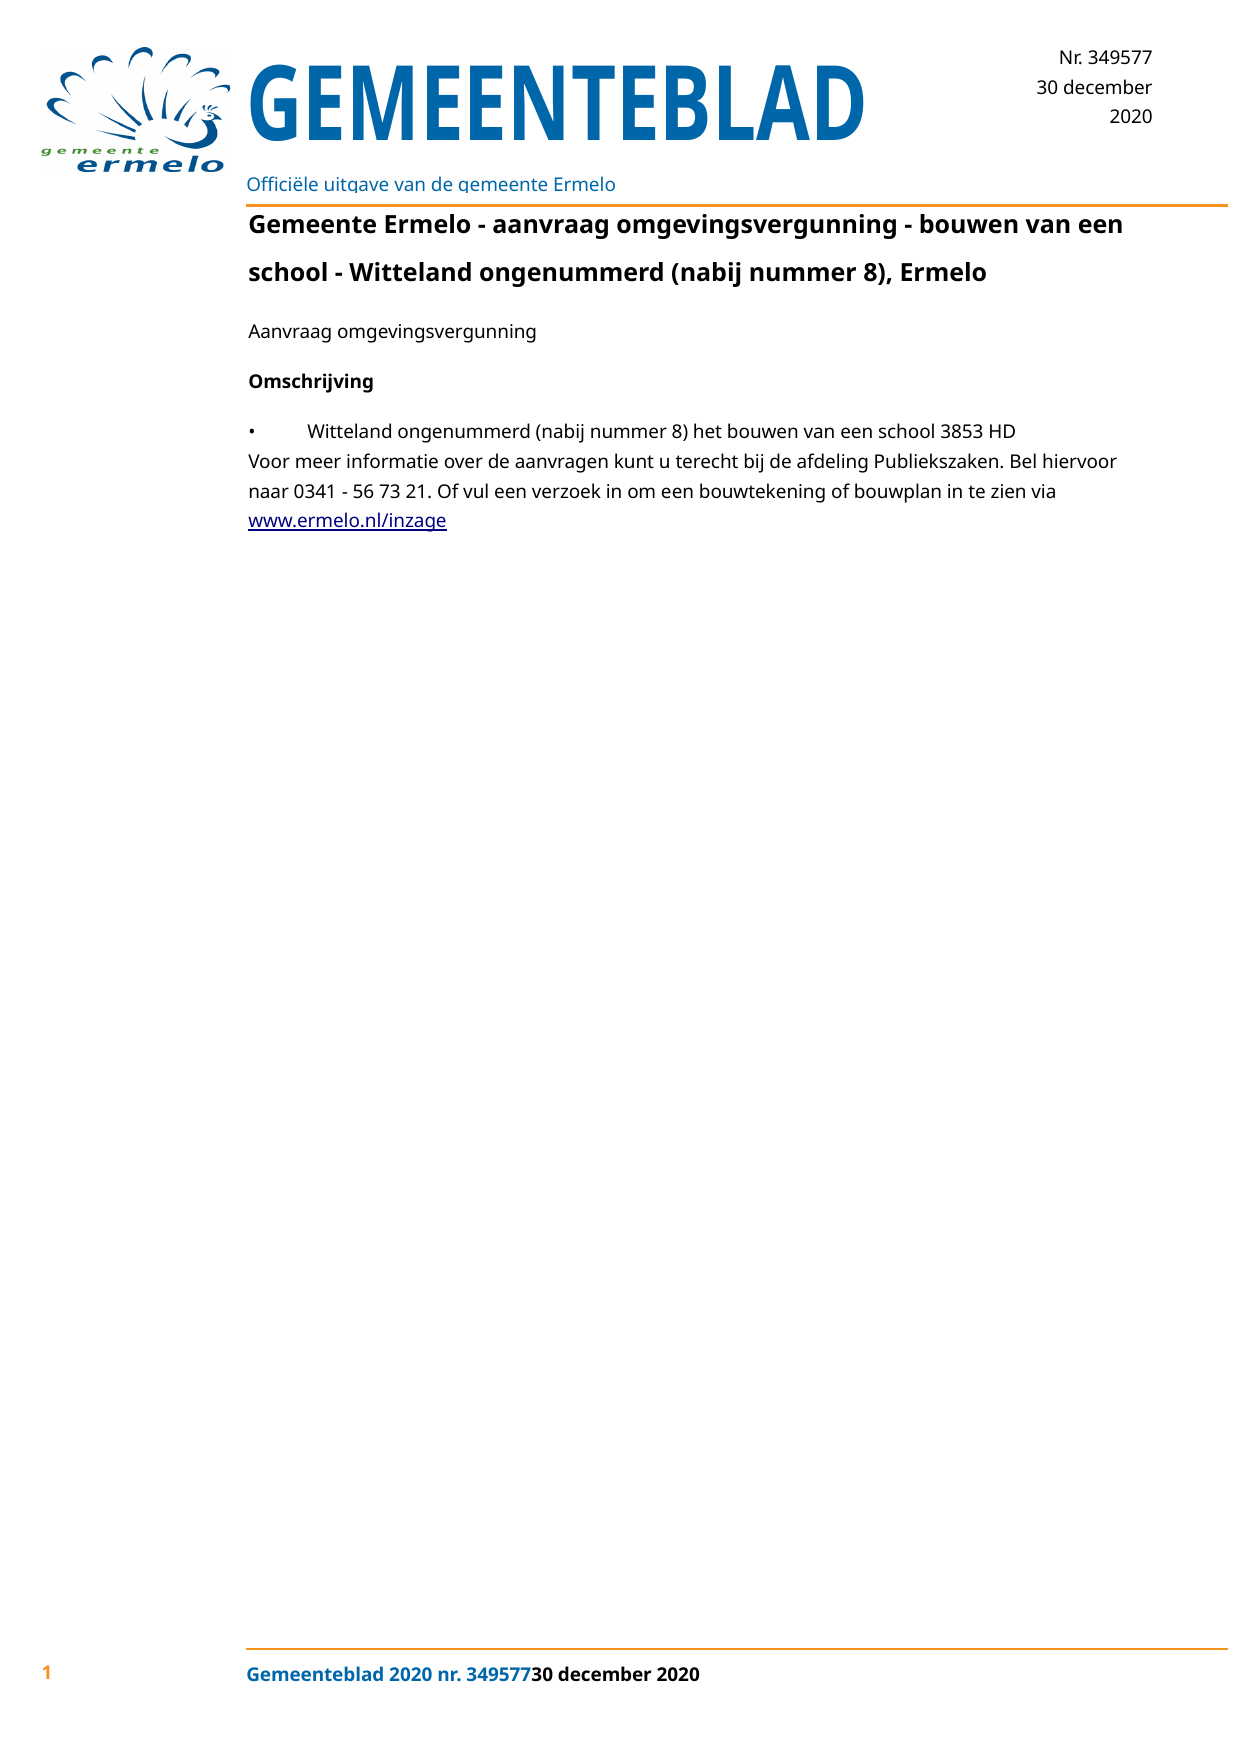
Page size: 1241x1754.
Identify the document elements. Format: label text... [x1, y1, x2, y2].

text Voor meer informatie over de aanvragen kunt u terecht bij de afdeling Publiekszaken. Bel hiervoor naar 0341 - 56 73 21. Of vul een verzoek in om een bouwtekening of bouwplan in te zien via www.ermelo.nl/inzage [248, 448, 1152, 533]
list Witteland ongenummerd (nabij nummer 8) het bouwen van een school 3853 HD [248, 419, 1152, 444]
text Aanvraag omgevingsvergunning [248, 318, 1152, 344]
text Gemeente Ermelo - aanvraag omgevingsvergunning - bouwen van een school - Witteland ongenummerd (nabij nummer 8), Ermelo [248, 207, 1152, 288]
picture [41, 47, 231, 172]
text Omschrijving [248, 368, 1152, 394]
